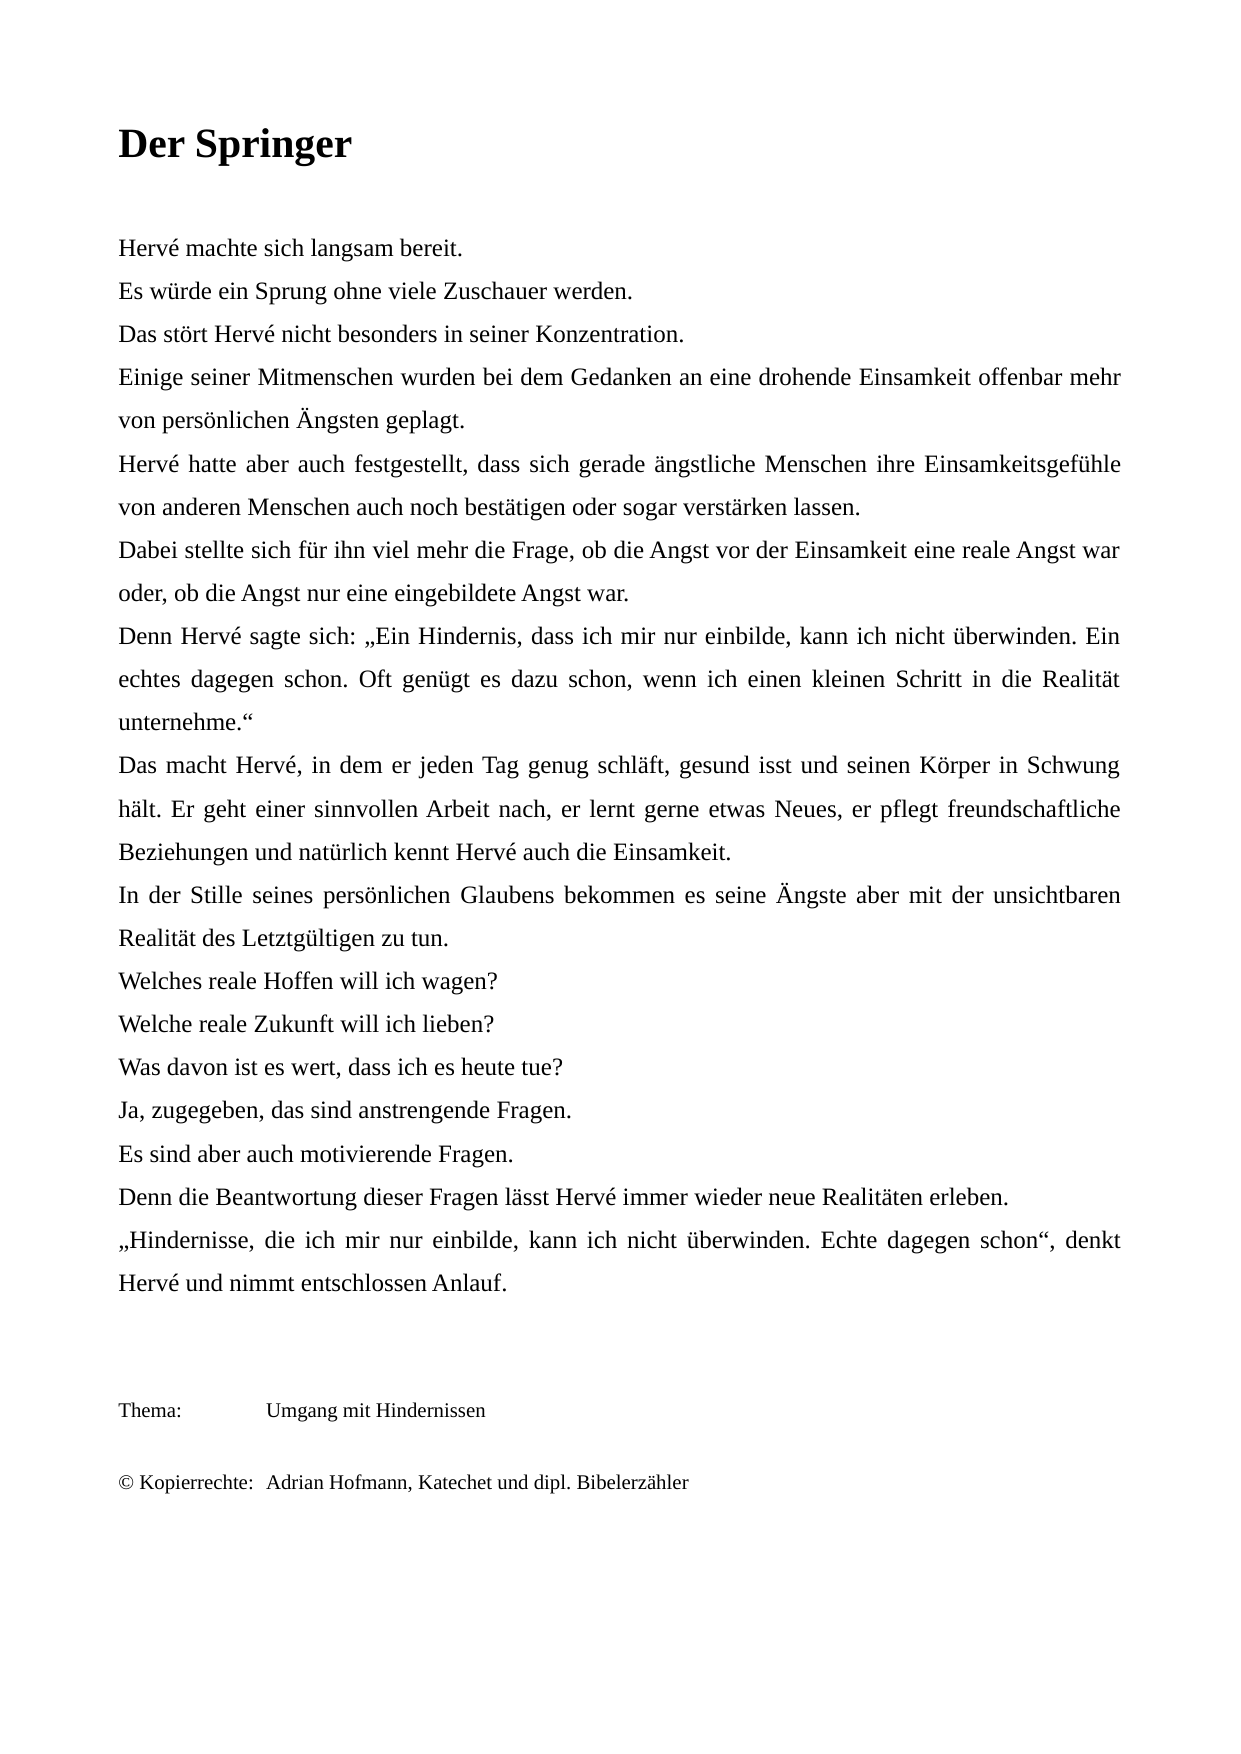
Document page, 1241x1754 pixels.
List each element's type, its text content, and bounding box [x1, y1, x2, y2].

text Es sind aber auch motivierende Fragen. [118, 1139, 1122, 1167]
text Es würde ein Sprung ohne viele Zuschauer werden. [118, 276, 1122, 305]
text Welche reale Zukunft will ich lieben? [118, 1009, 1122, 1038]
text Was davon ist es wert, dass ich es heute tue? [118, 1052, 1122, 1081]
text Thema: Umgang mit Hindernissen [118, 1397, 1122, 1422]
text In der Stille seines persönlichen Glaubens bekommen es seine Ängste aber mit der unsichtbaren Realität des Letztgültigen zu tun. [118, 880, 1122, 952]
text Denn Hervé sagte sich: „Ein Hindernis, dass ich mir nur einbilde, kann ich nicht überwinden. Ein echtes dagegen schon. Oft genügt es dazu schon, wenn ich einen kleinen Schritt in die Realität unternehme.“ [118, 621, 1122, 736]
text Dabei stellte sich für ihn viel mehr die Frage, ob die Angst vor der Einsamkeit eine reale Angst war oder, ob die Angst nur eine eingebildete Angst war. [118, 535, 1122, 607]
text Das macht Hervé, in dem er jeden Tag genug schläft, gesund isst und seinen Körper in Schwung hält. Er geht einer sinnvollen Arbeit nach, er lernt gerne etwas Neues, er pflegt freundschaftliche Beziehungen und natürlich kennt Hervé auch die Einsamkeit. [118, 751, 1122, 866]
text Der Springer [118, 118, 1122, 166]
text © Kopierrechte: Adrian Hofmann, Katechet und dipl. Bibelerzähler [118, 1469, 1122, 1494]
text Welches reale Hoffen will ich wagen? [118, 966, 1122, 995]
text Das stört Hervé nicht besonders in seiner Konzentration. [118, 319, 1122, 348]
text Ja, zugegeben, das sind anstrengende Fragen. [118, 1096, 1122, 1124]
text Denn die Beantwortung dieser Fragen lässt Hervé immer wieder neue Realitäten erleben. [118, 1182, 1122, 1211]
text Einige seiner Mitmenschen wurden bei dem Gedanken an eine drohende Einsamkeit offenbar mehr von persönlichen Ängsten geplagt. [118, 362, 1122, 434]
text Hervé hatte aber auch festgestellt, dass sich gerade ängstliche Menschen ihre Einsamkeitsgefühle von anderen Menschen auch noch bestätigen oder sogar verstärken lassen. [118, 449, 1122, 521]
text Hervé machte sich langsam bereit. [118, 233, 1122, 262]
text „Hindernisse, die ich mir nur einbilde, kann ich nicht überwinden. Echte dagegen schon“, denkt Hervé und nimmt entschlossen Anlauf. [118, 1225, 1122, 1297]
